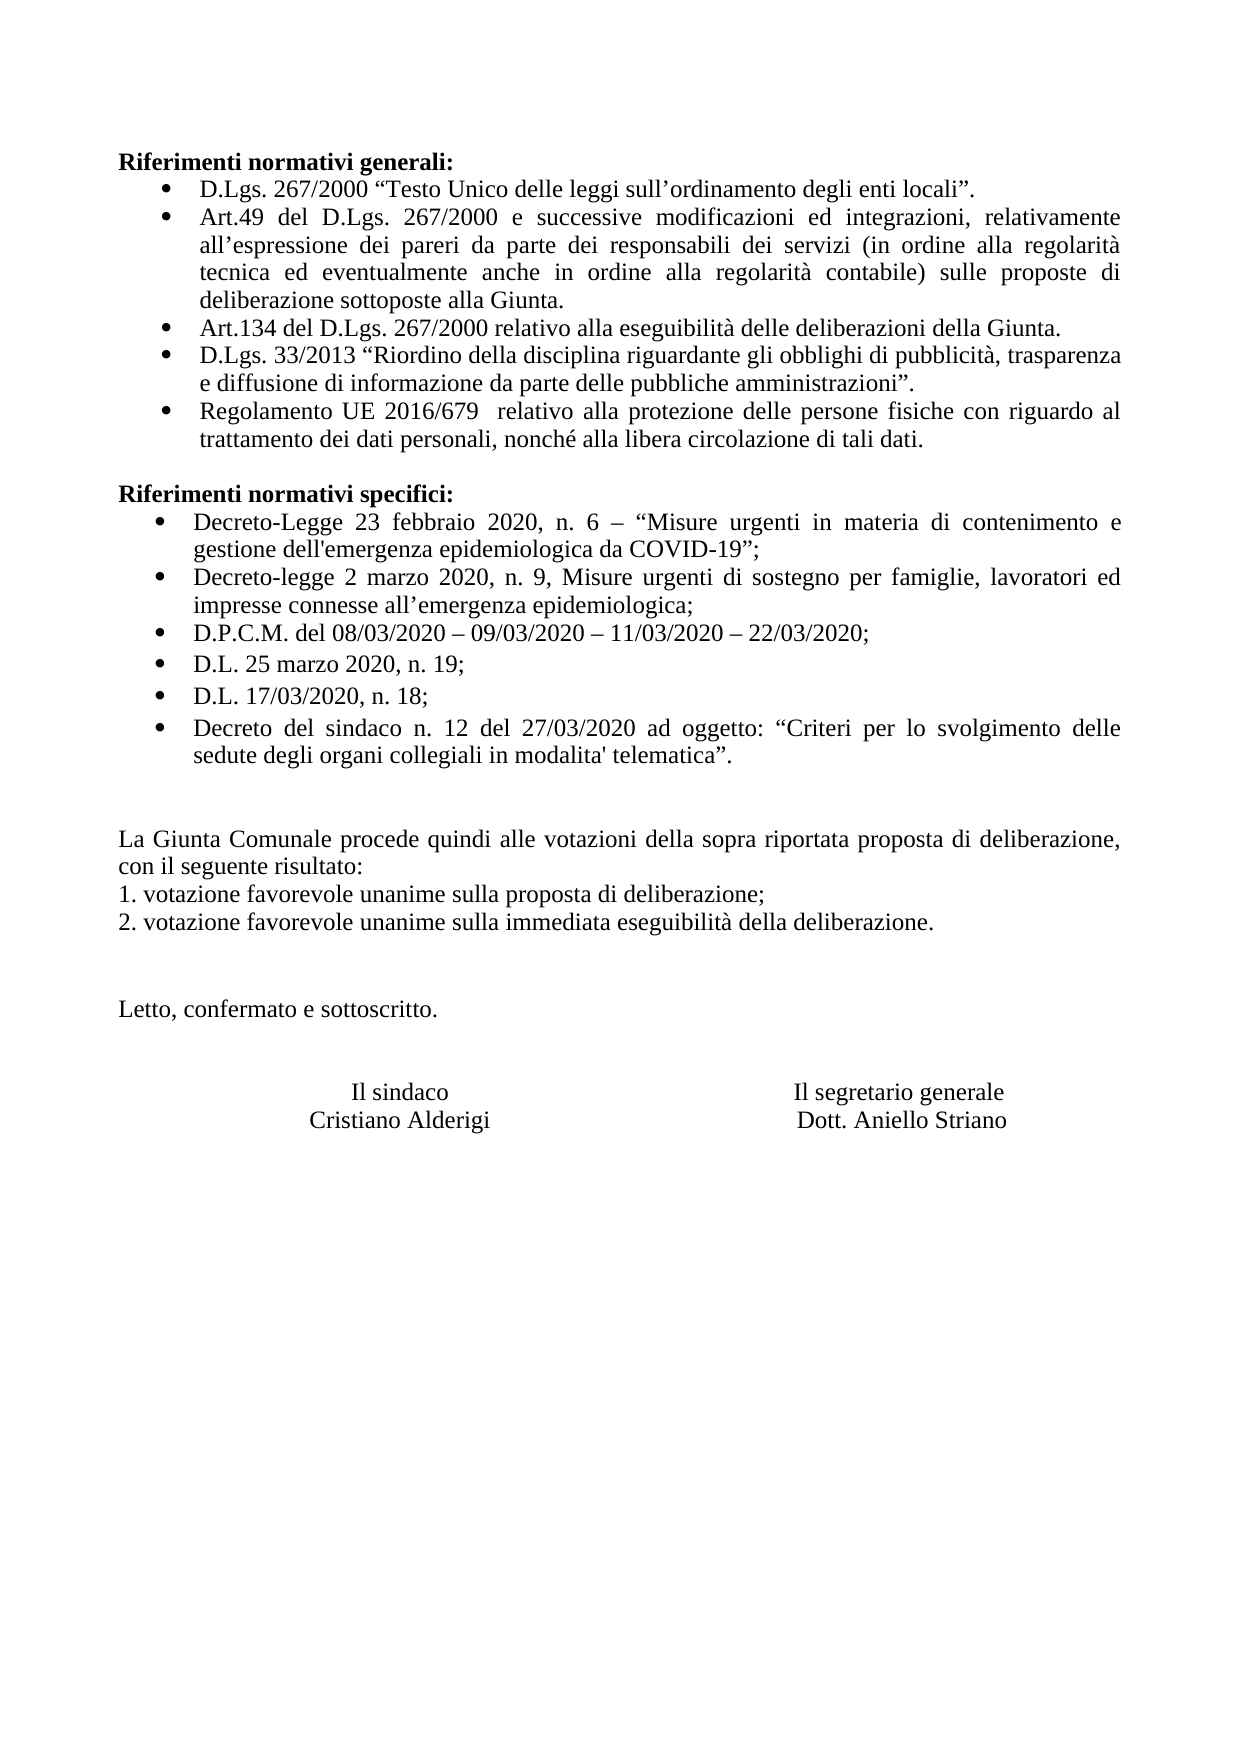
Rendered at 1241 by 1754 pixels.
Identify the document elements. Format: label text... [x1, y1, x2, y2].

list Decreto-Legge 23 febbraio 2020, n. 6 – “Misure urgenti in materia di contenimento e gestione dell'emergenza epidemiologica da COVID-19”; [156, 508, 1122, 563]
list D.Lgs. 33/2013 “Riordino della disciplina riguardante gli obblighi di pubblicità, trasparenza e diffusione di informazione da parte delle pubbliche amministrazioni”. [162, 342, 1122, 397]
list D.P.C.M. del 08/03/2020 – 09/03/2020 – 11/03/2020 – 22/03/2020; [156, 619, 1122, 646]
list D.L. 17/03/2020, n. 18; [156, 682, 1122, 710]
text Riferimenti normativi specifici: [118, 480, 1122, 508]
list Decreto del sindaco n. 12 del 27/03/2020 ad oggetto: “Criteri per lo svolgimento delle sedute degli organi collegiali in modalita' telematica”. [156, 714, 1122, 769]
text 1. votazione favorevole unanime sulla proposta di deliberazione; [118, 880, 1122, 908]
text 2. votazione favorevole unanime sulla immediata eseguibilità della deliberazione. [118, 908, 1122, 936]
list Art.49 del D.Lgs. 267/2000 e successive modificazioni ed integrazioni, relativamente all’espressione dei pareri da parte dei responsabili dei servizi (in ordine alla regolarità tecnica ed eventualmente anche in ordine alla regolarità contabile) sulle proposte di deliberazione sottoposte alla Giunta. [162, 203, 1122, 314]
list Art.134 del D.Lgs. 267/2000 relativo alla eseguibilità delle deliberazioni della Giunta. [162, 314, 1122, 342]
list D.Lgs. 267/2000 “Testo Unico delle leggi sull’ordinamento degli enti locali”. [162, 175, 1122, 203]
list Decreto-legge 2 marzo 2020, n. 9, Misure urgenti di sostegno per famiglie, lavoratori ed impresse connesse all’emergenza epidemiologica; [156, 563, 1122, 619]
text La Giunta Comunale procede quindi alle votazioni della sopra riportata proposta di deliberazione, con il seguente risultato: [118, 825, 1122, 880]
table_header Il segretario generale Dott. Aniello Striano [675, 1078, 1122, 1134]
text Riferimenti normativi generali: [118, 148, 1122, 175]
table_header Il sindaco Cristiano Alderigi [118, 1078, 675, 1134]
text Letto, confermato e sottoscritto. [118, 995, 1122, 1023]
list Regolamento UE 2016/679 relativo alla protezione delle persone fisiche con riguardo al trattamento dei dati personali, nonché alla libera circolazione di tali dati. [162, 397, 1122, 452]
list D.L. 25 marzo 2020, n. 19; [156, 650, 1122, 678]
